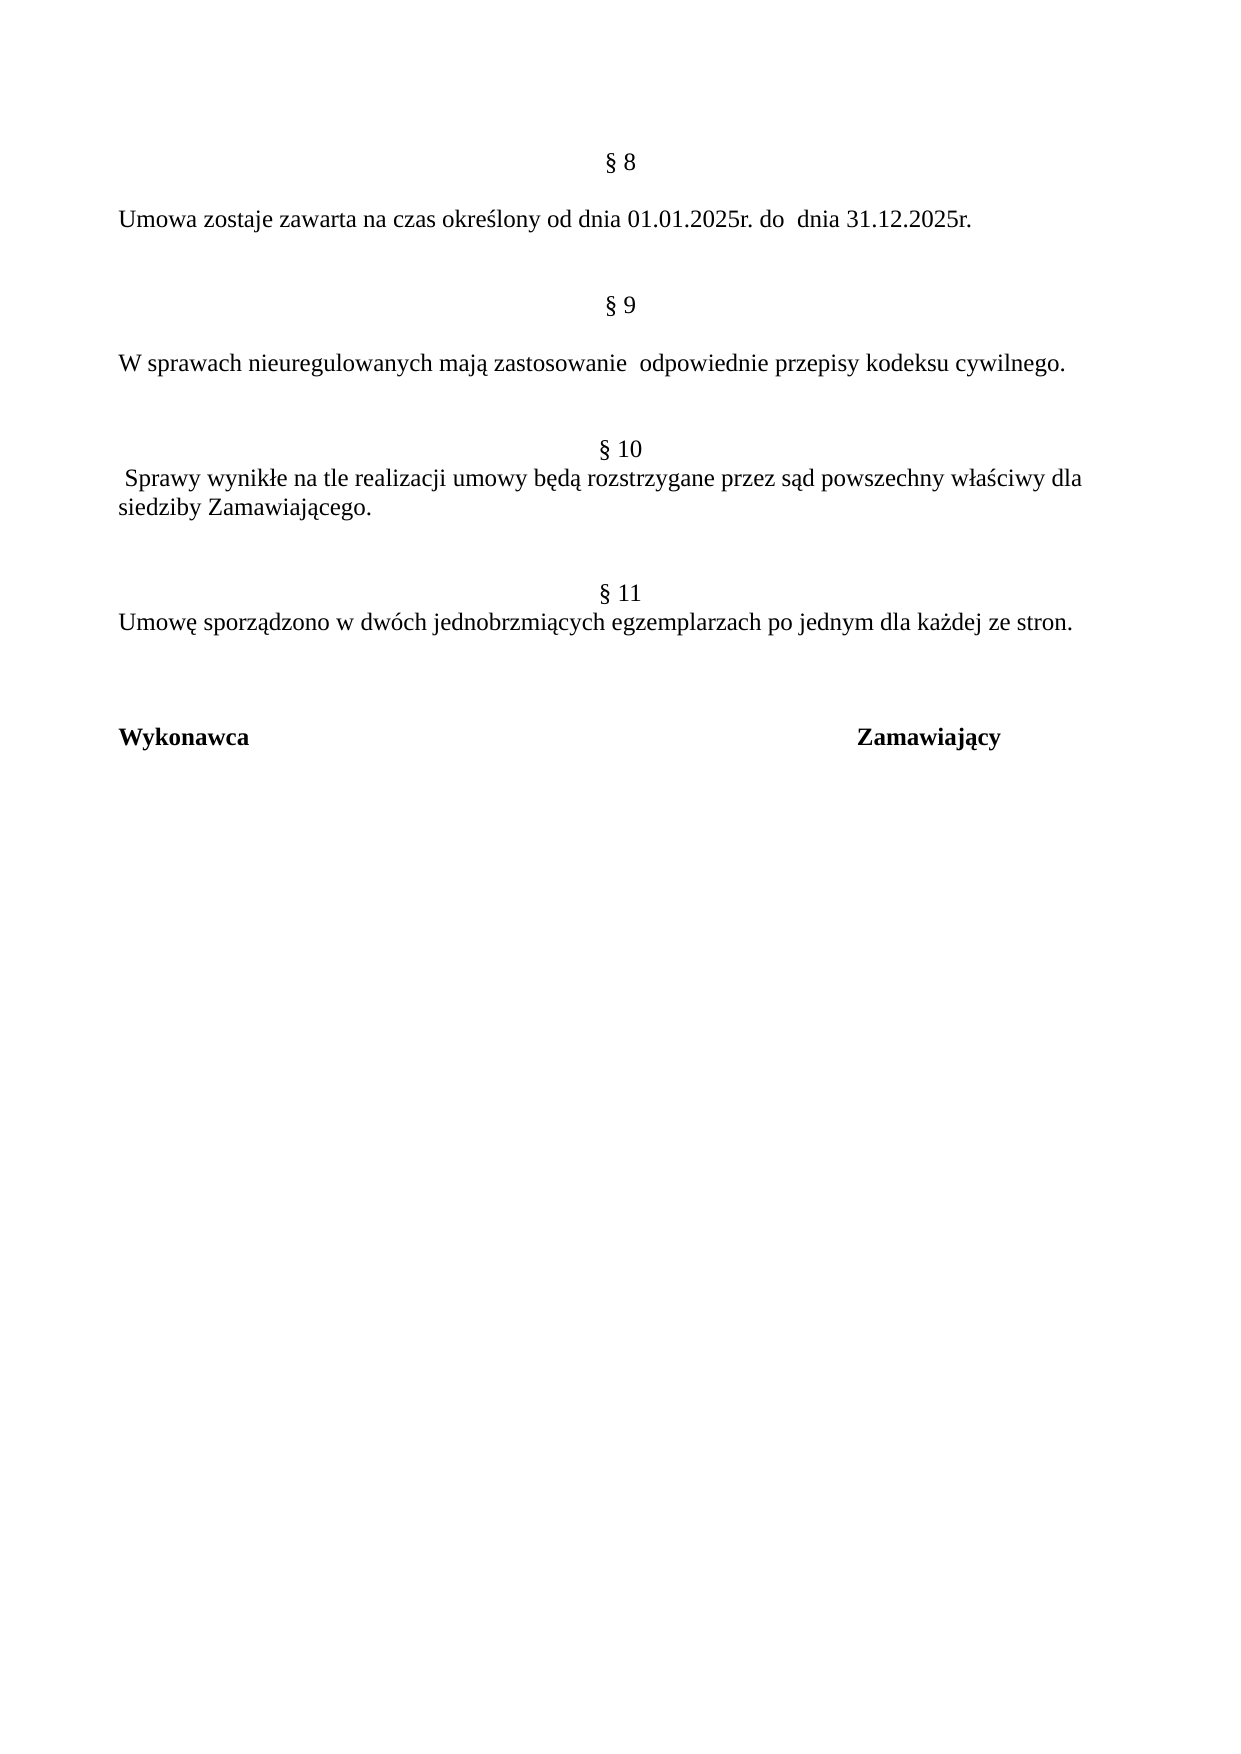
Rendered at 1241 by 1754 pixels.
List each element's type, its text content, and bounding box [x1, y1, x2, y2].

text Sprawy wynikłe na tle realizacji umowy będą rozstrzygane przez sąd powszechny właściwy dla siedziby Zamawiającego. [118, 463, 1122, 521]
text § 10 [118, 434, 1122, 463]
text Wykonawca Zamawiający [118, 722, 1122, 751]
text Umowa zostaje zawarta na czas określony od dnia 01.01.2025r. do dnia 31.12.2025r. [118, 204, 1122, 233]
text § 9 [118, 291, 1122, 319]
text § 11 [118, 578, 1122, 607]
text W sprawach nieuregulowanych mają zastosowanie odpowiednie przepisy kodeksu cywilnego. [118, 348, 1122, 377]
text § 8 [118, 147, 1122, 176]
text Umowę sporządzono w dwóch jednobrzmiących egzemplarzach po jednym dla każdej ze stron. [118, 607, 1122, 636]
